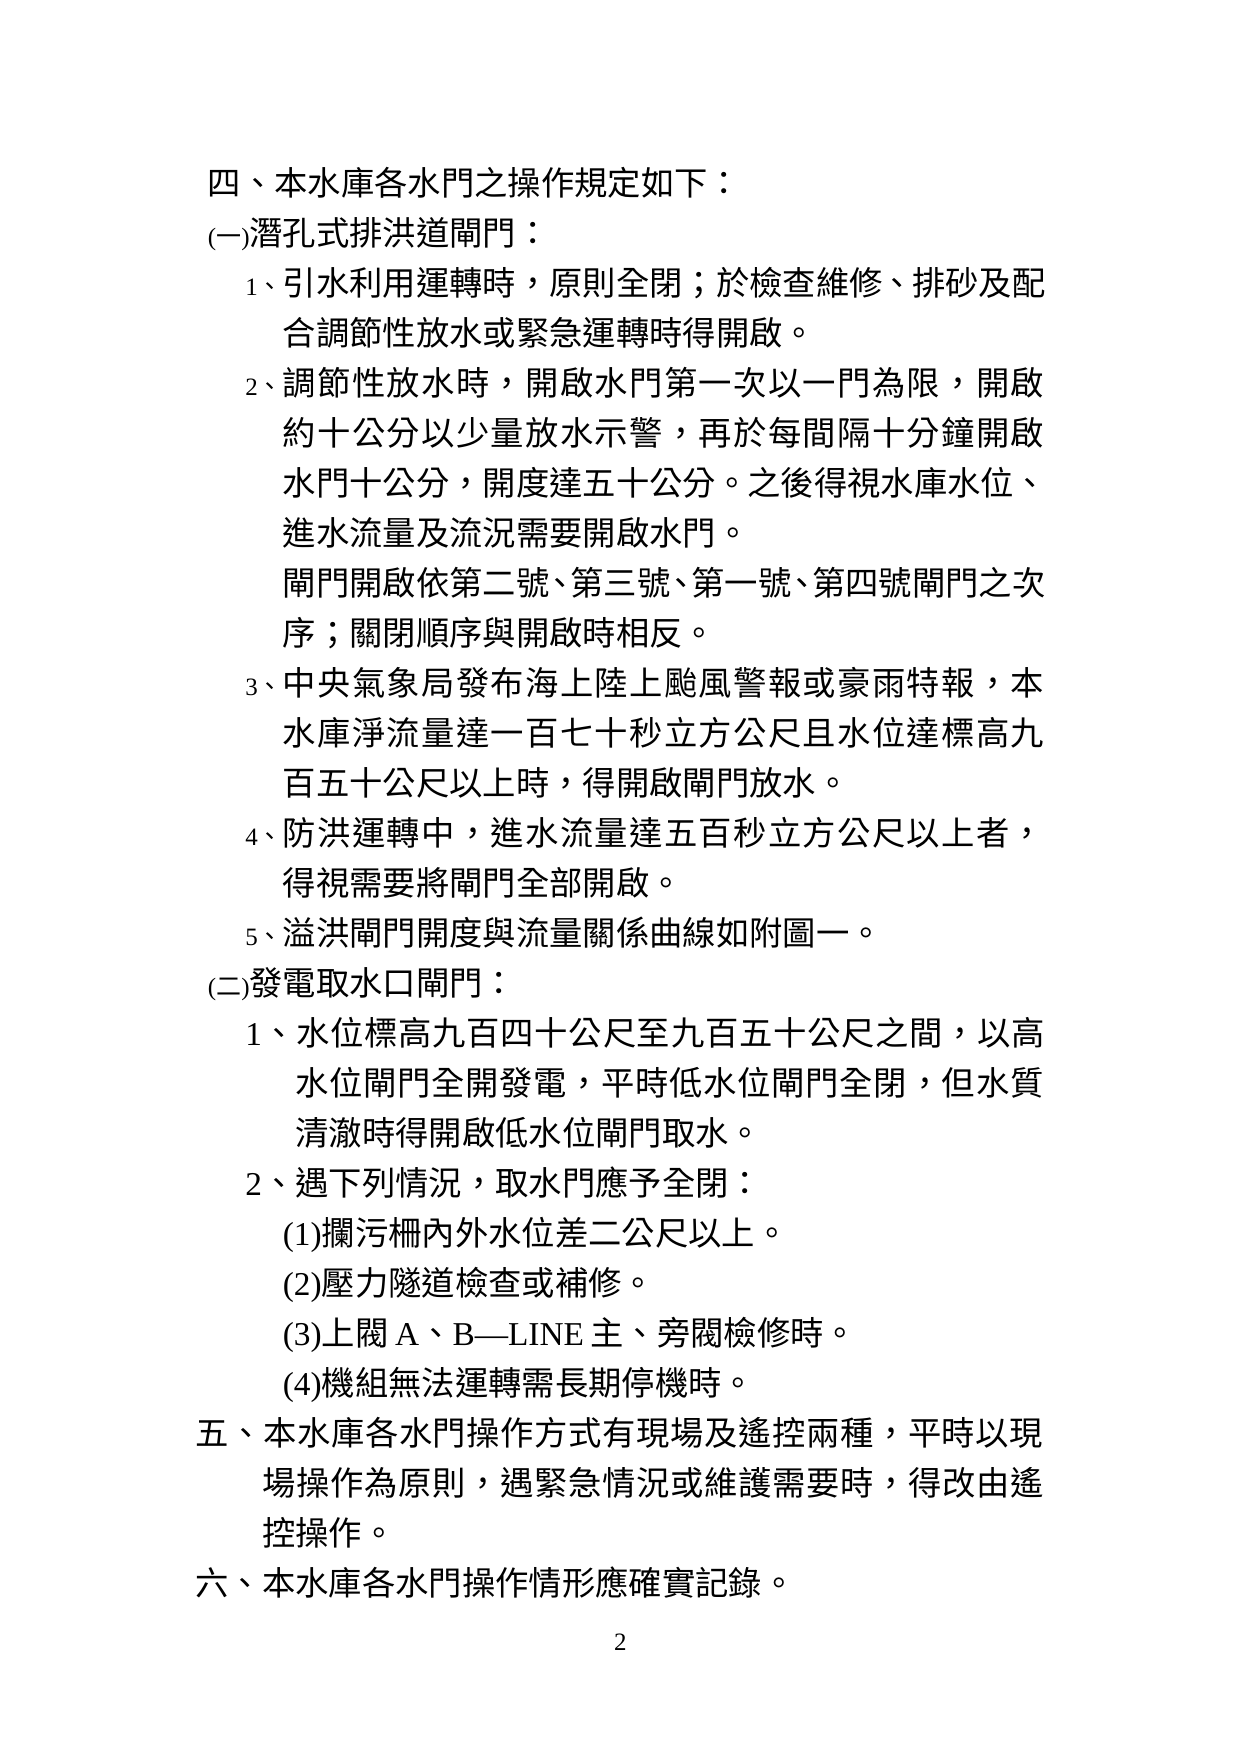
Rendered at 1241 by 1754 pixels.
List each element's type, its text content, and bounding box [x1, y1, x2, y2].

list 攔污柵內外水位差二公尺以上。 [283, 1205, 1045, 1255]
list 調節性放水時，開啟水門第一次以一門為限，開啟約十公分以少量放水示警，再於每間隔十分鐘開啟水門十公分，開度達五十公分。之後得視水庫水位、進水流量及流況需要開啟水門。 [245, 355, 1045, 555]
list 中央氣象局發布海上陸上颱風警報或豪雨特報，本水庫淨流量達一百七十秒立方公尺且水位達標高九百五十公尺以上時，得開啟閘門放水。 [245, 655, 1045, 805]
text 六、本水庫各水門操作情形應確實記錄。 [195, 1555, 1045, 1605]
list 防洪運轉中，進水流量達五百秒立方公尺以上者，得視需要將閘門全部開啟。 [245, 805, 1045, 905]
text 1、水位標高九百四十公尺至九百五十公尺之間，以高水位閘門全開發電，平時低水位閘門全閉，但水質清澈時得開啟低水位閘門取水。 [245, 1005, 1045, 1155]
list 潛孔式排洪道閘門： [208, 205, 1045, 255]
list 本水庫各水門之操作規定如下： [208, 155, 1045, 205]
list 壓力隧道檢查或補修。 [283, 1255, 1045, 1305]
text 2、遇下列情況，取水門應予全閉： [245, 1155, 1045, 1205]
list 引水利用運轉時，原則全閉；於檢查維修、排砂及配合調節性放水或緊急運轉時得開啟。 [245, 255, 1045, 355]
list 溢洪閘門開度與流量關係曲線如附圖一。 [245, 905, 1045, 955]
list 上閥A、B—LINE主、旁閥檢修時。 [283, 1305, 1045, 1355]
list 機組無法運轉需長期停機時。 [283, 1355, 1045, 1405]
text 閘門開啟依第二號、第三號、第一號、第四號閘門之次序；關閉順序與開啟時相反。 [283, 555, 1045, 655]
list 發電取水口閘門： [208, 955, 1045, 1005]
text 五、本水庫各水門操作方式有現場及遙控兩種，平時以現場操作為原則，遇緊急情況或維護需要時，得改由遙控操作。 [195, 1405, 1045, 1555]
